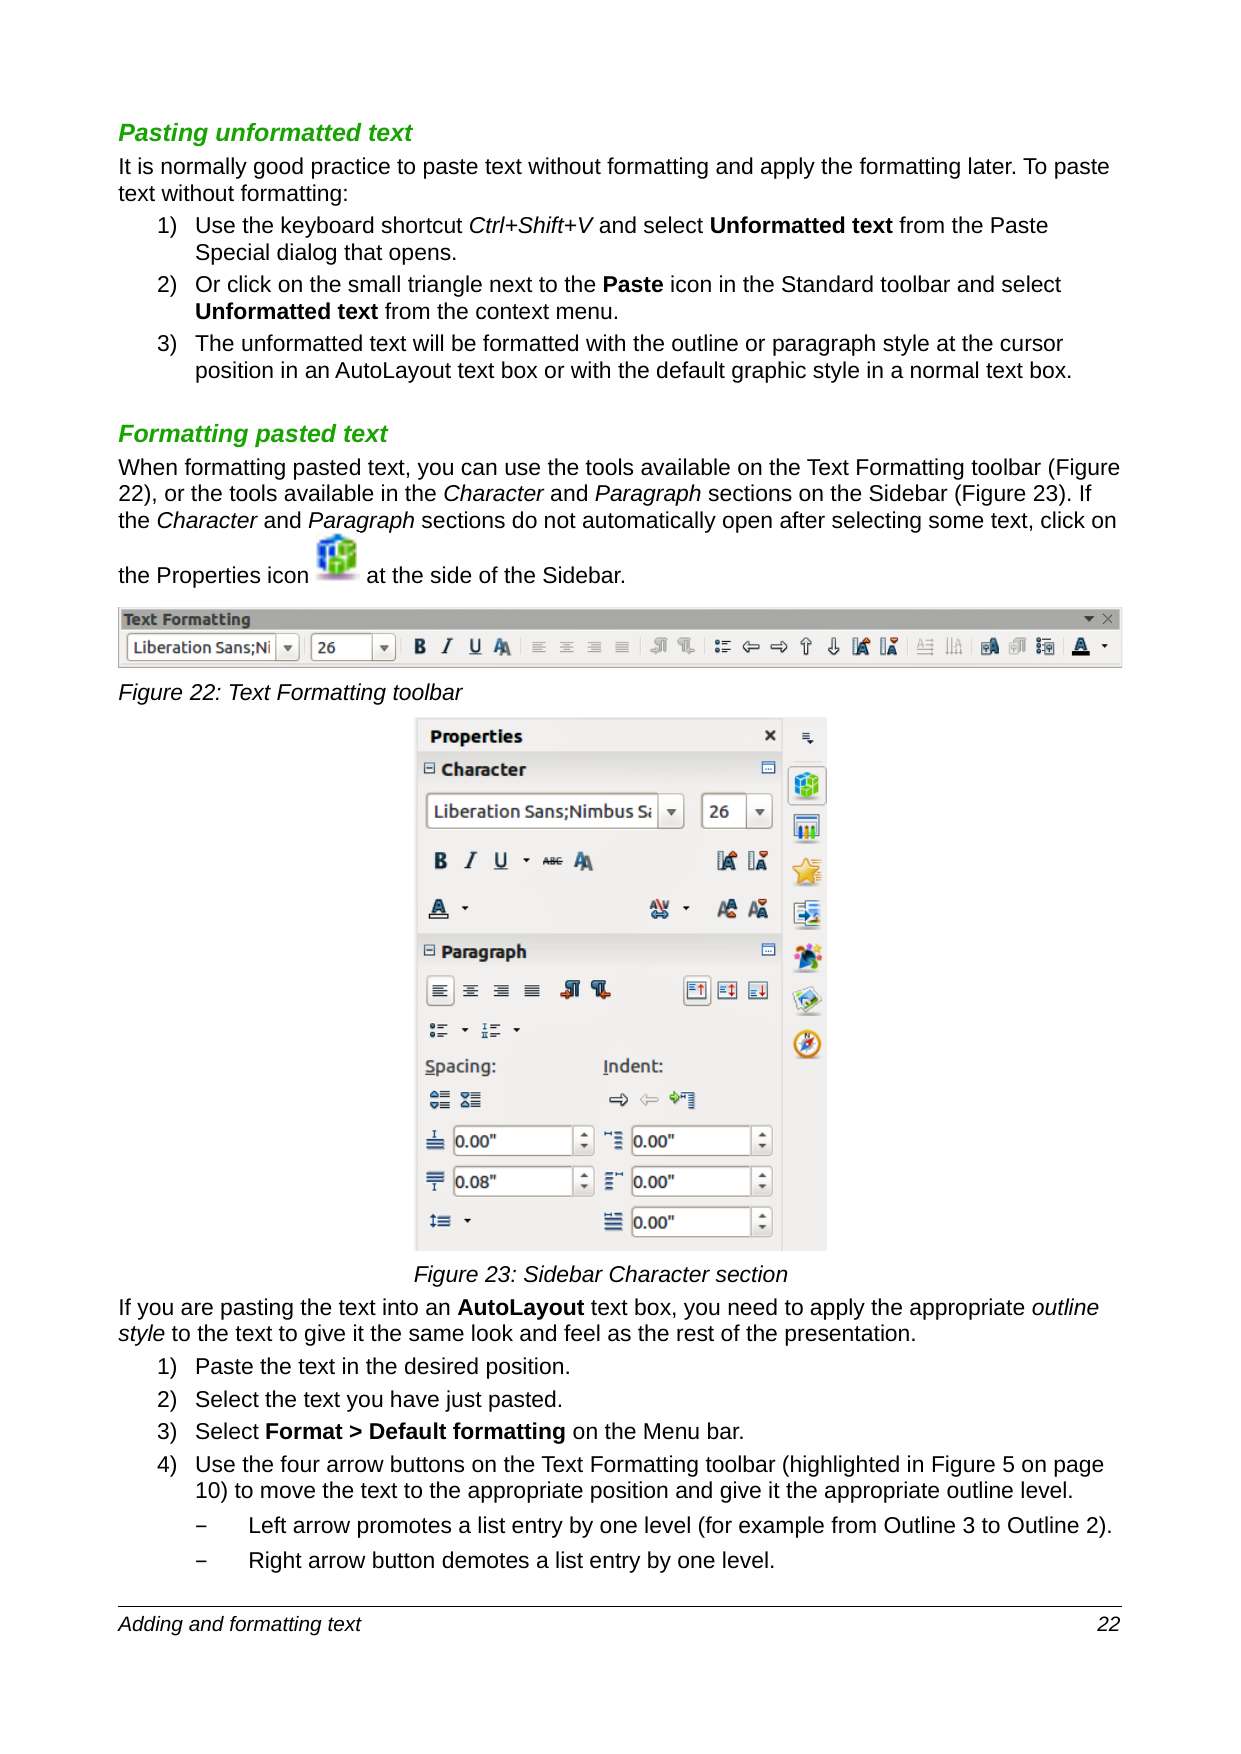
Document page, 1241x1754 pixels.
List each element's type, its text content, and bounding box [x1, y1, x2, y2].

text When formatting pasted text, you can use the tools available on the Text Formatting toolbar (Figure 22), or the tools available in the Character and Paragraph sections on the Sidebar (Figure 23). If the Character and Paragraph sections do not automatically open after selecting some text, click on the Properties icon at the side of the Sidebar. [118, 454, 1122, 588]
subtitle Pasting unformatted text [118, 118, 1122, 147]
list Paste the text in the desired position. [177, 1353, 1122, 1379]
list Use the four arrow buttons on the Text Formatting toolbar (highlighted in Figure 5 on page 10) to move the text to the appropriate position and give it the appropriate outline level. [177, 1451, 1122, 1504]
subtitle Formatting pasted text [118, 419, 1122, 447]
list Select Format > Default formatting on the Menu bar. [177, 1418, 1122, 1445]
picture [413, 717, 827, 1251]
picture [315, 532, 360, 584]
text Figure 22: Text Formatting toolbar [118, 679, 1122, 705]
list Select the text you have just pasted. [177, 1386, 1122, 1412]
list It is normally good practice to paste text without formatting and apply the formatting later. To paste text without formatting: [118, 153, 1122, 206]
text Figure 23: Sidebar Character section [413, 1261, 827, 1287]
list Left arrow promotes a list entry by one level (for example from Outline 3 to Outline 2). [195, 1510, 1122, 1539]
list Right arrow button demotes a list entry by one level. [195, 1545, 1122, 1574]
list The unformatted text will be formatted with the outline or paragraph style at the cursor position in an AutoLayout text box or with the default graphic style in a normal text box. [177, 330, 1122, 383]
list Or click on the small triangle next to the Paste icon in the Standard toolbar and select Unformatted text from the context menu. [177, 271, 1122, 324]
list If you are pasting the text into an AutoLayout text box, you need to apply the appropriate outline style to the text to give it the same look and feel as the rest of the presentation. [118, 1294, 1122, 1347]
picture [118, 607, 1123, 668]
list Use the keyboard shortcut Ctrl+Shift+V and select Unformatted text from the Paste Special dialog that opens. [177, 212, 1122, 265]
